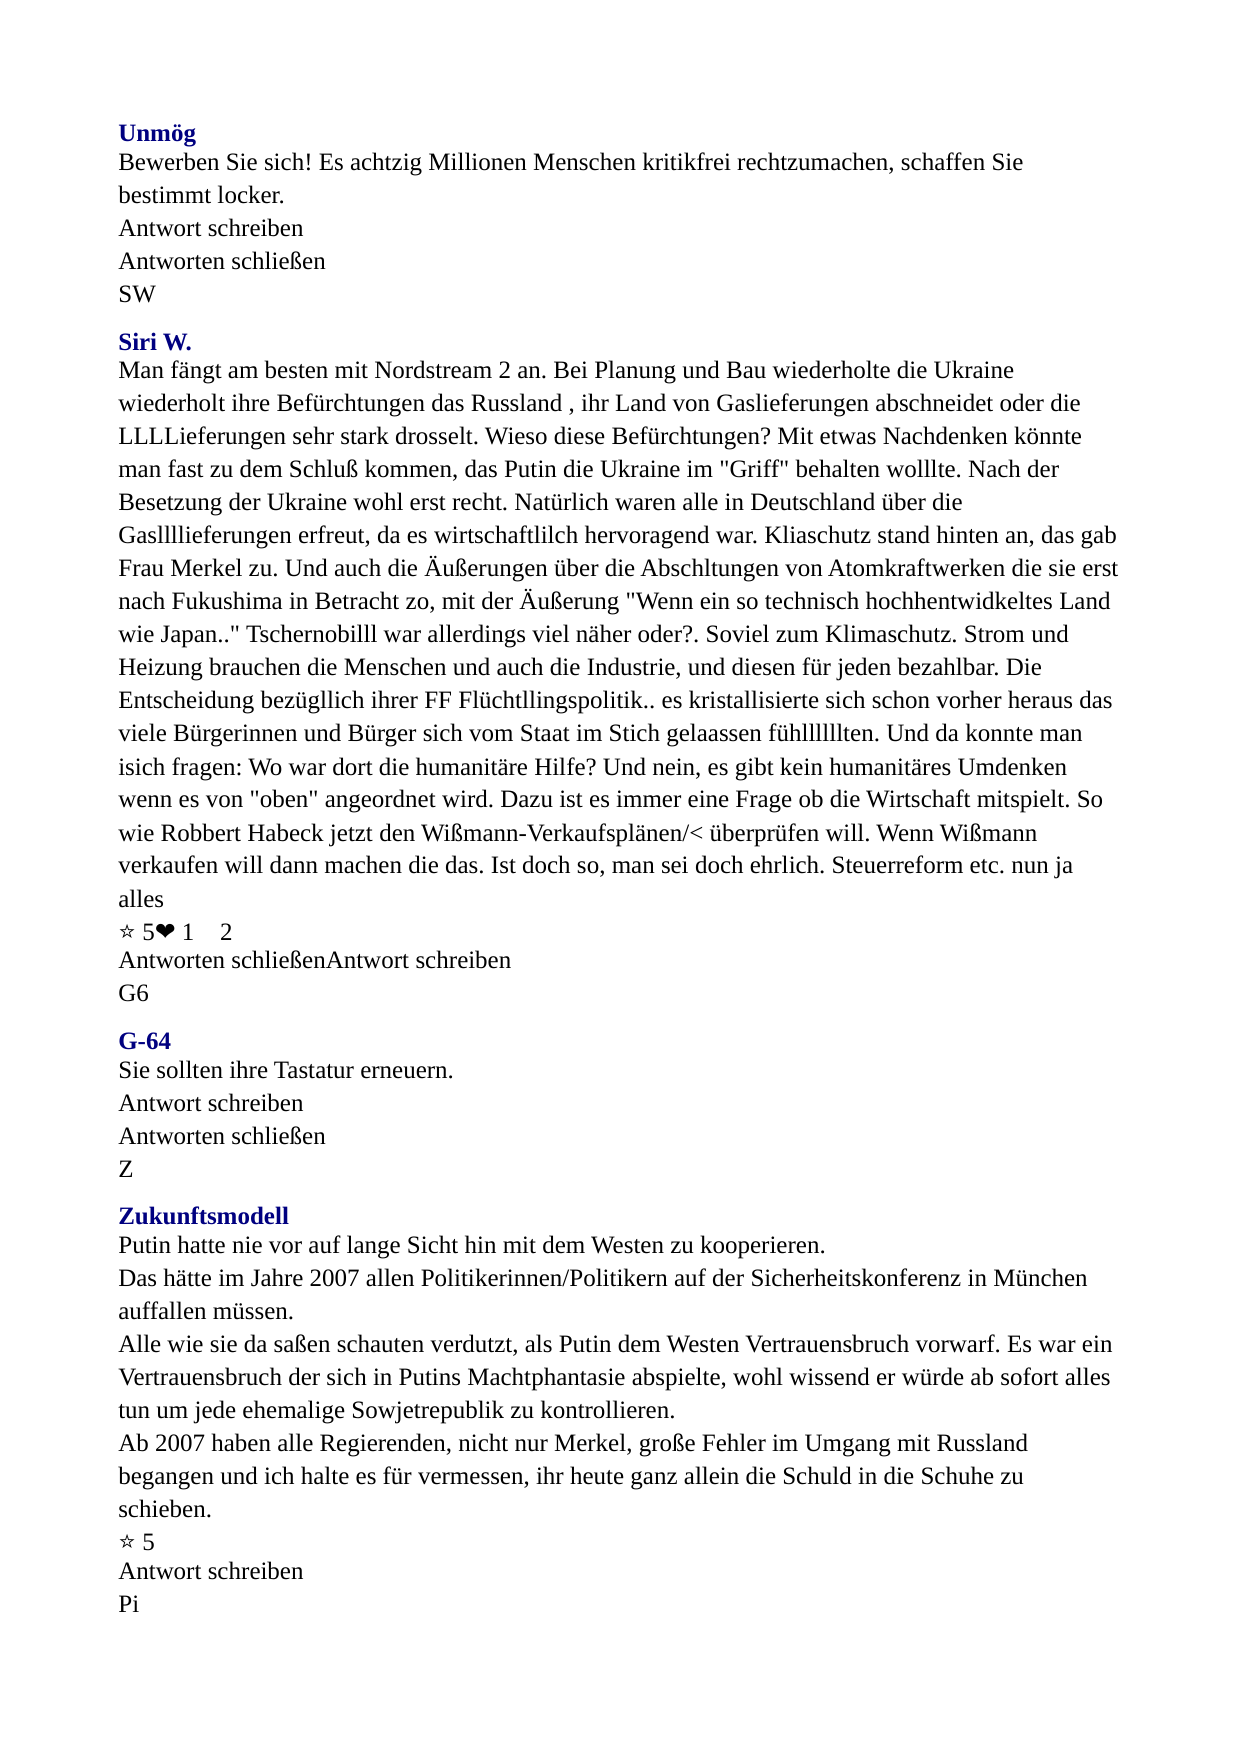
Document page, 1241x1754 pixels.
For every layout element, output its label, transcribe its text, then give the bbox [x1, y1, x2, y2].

text Bewerben Sie sich! Es achtzig Millionen Menschen kritikfrei rechtzumachen, schaffen Sie bestimmt locker. [118, 147, 1122, 209]
text Antworten schließen [118, 246, 1122, 275]
text Antworten schließenAntwort schreiben [118, 945, 1122, 974]
text Ab 2007 haben alle Regierenden, nicht nur Merkel, große Fehler im Umgang mit Russland begangen und ich halte es für vermessen, ihr heute ganz allein die Schuld in die Schuhe zu schieben. [118, 1428, 1122, 1523]
text Das hätte im Jahre 2007 allen Politikerinnen/Politikern auf der Sicherheitskonferenz in München auffallen müssen. [118, 1263, 1122, 1325]
text Antwort schreiben [118, 1088, 1122, 1117]
text Putin hatte nie vor auf lange Sicht hin mit dem Westen zu kooperieren. [118, 1230, 1122, 1259]
subtitle G-64 [118, 1026, 1122, 1055]
text Antwort schreiben [118, 213, 1122, 242]
subtitle Siri W. [118, 327, 1122, 355]
text Antworten schließen [118, 1121, 1122, 1149]
subtitle Zukunftsmodell [118, 1201, 1122, 1230]
text SW [118, 279, 1122, 308]
text Sie sollten ihre Tastatur erneuern. [118, 1055, 1122, 1083]
text Pi [118, 1589, 1122, 1618]
text ⭐️ 5 [118, 1527, 1122, 1556]
subtitle Unmög [118, 118, 1122, 147]
text Alle wie sie da saßen schauten verdutzt, als Putin dem Westen Vertrauensbruch vorwarf. Es war ein Vertrauensbruch der sich in Putins Machtphantasie abspielte, wohl wissend er würde ab sofort alles tun um jede ehemalige Sowjetrepublik zu kontrollieren. [118, 1329, 1122, 1424]
text Antwort schreiben [118, 1556, 1122, 1585]
text Man fängt am besten mit Nordstream 2 an. Bei Planung und Bau wiederholte die Ukraine wiederholt ihre Befürchtungen das Russland , ihr Land von Gaslieferungen abschneidet oder die LLLLieferungen sehr stark drosselt. Wieso diese Befürchtungen? Mit etwas Nachdenken könnte man fast zu dem Schluß kommen, das Putin die Ukraine im "Griff" behalten wolllte. Nach der Besetzung der Ukraine wohl erst recht. Natürlich waren alle in Deutschland über die Gasllllieferungen erfreut, da es wirtschaftlilch hervoragend war. Kliaschutz stand hinten an, das gab Frau Merkel zu. Und auch die Äußerungen über die Abschltungen von Atomkraftwerken die sie erst nach Fukushima in Betracht zo, mit der Äußerung "Wenn ein so technisch hochhentwidkeltes Land wie Japan.." Tschernobilll war allerdings viel näher oder?. Soviel zum Klimaschutz. Strom und Heizung brauchen die Menschen und auch die Industrie, und diesen für jeden bezahlbar. Die Entscheidung bezügllich ihrer FF Flüchtllingspolitik.. es kristallisierte sich schon vorher heraus das viele Bürgerinnen und Bürger sich vom Staat im Stich gelaassen fühllllllten. Und da konnte man isich fragen: Wo war dort die humanitäre Hilfe? Und nein, es gibt kein humanitäres Umdenken wenn es von "oben" angeordnet wird. Dazu ist es immer eine Frage ob die Wirtschaft mitspielt. So wie Robbert Habeck jetzt den Wißmann-Verkaufsplänen/< überprüfen will. Wenn Wißmann verkaufen will dann machen die das. Ist doch so, man sei doch ehrlich. Steuerreform etc. nun ja alles [118, 355, 1122, 912]
text G6 [118, 978, 1122, 1007]
text Z [118, 1154, 1122, 1183]
text ⭐️ 5❤️ 1🤨 2 [118, 917, 1122, 945]
